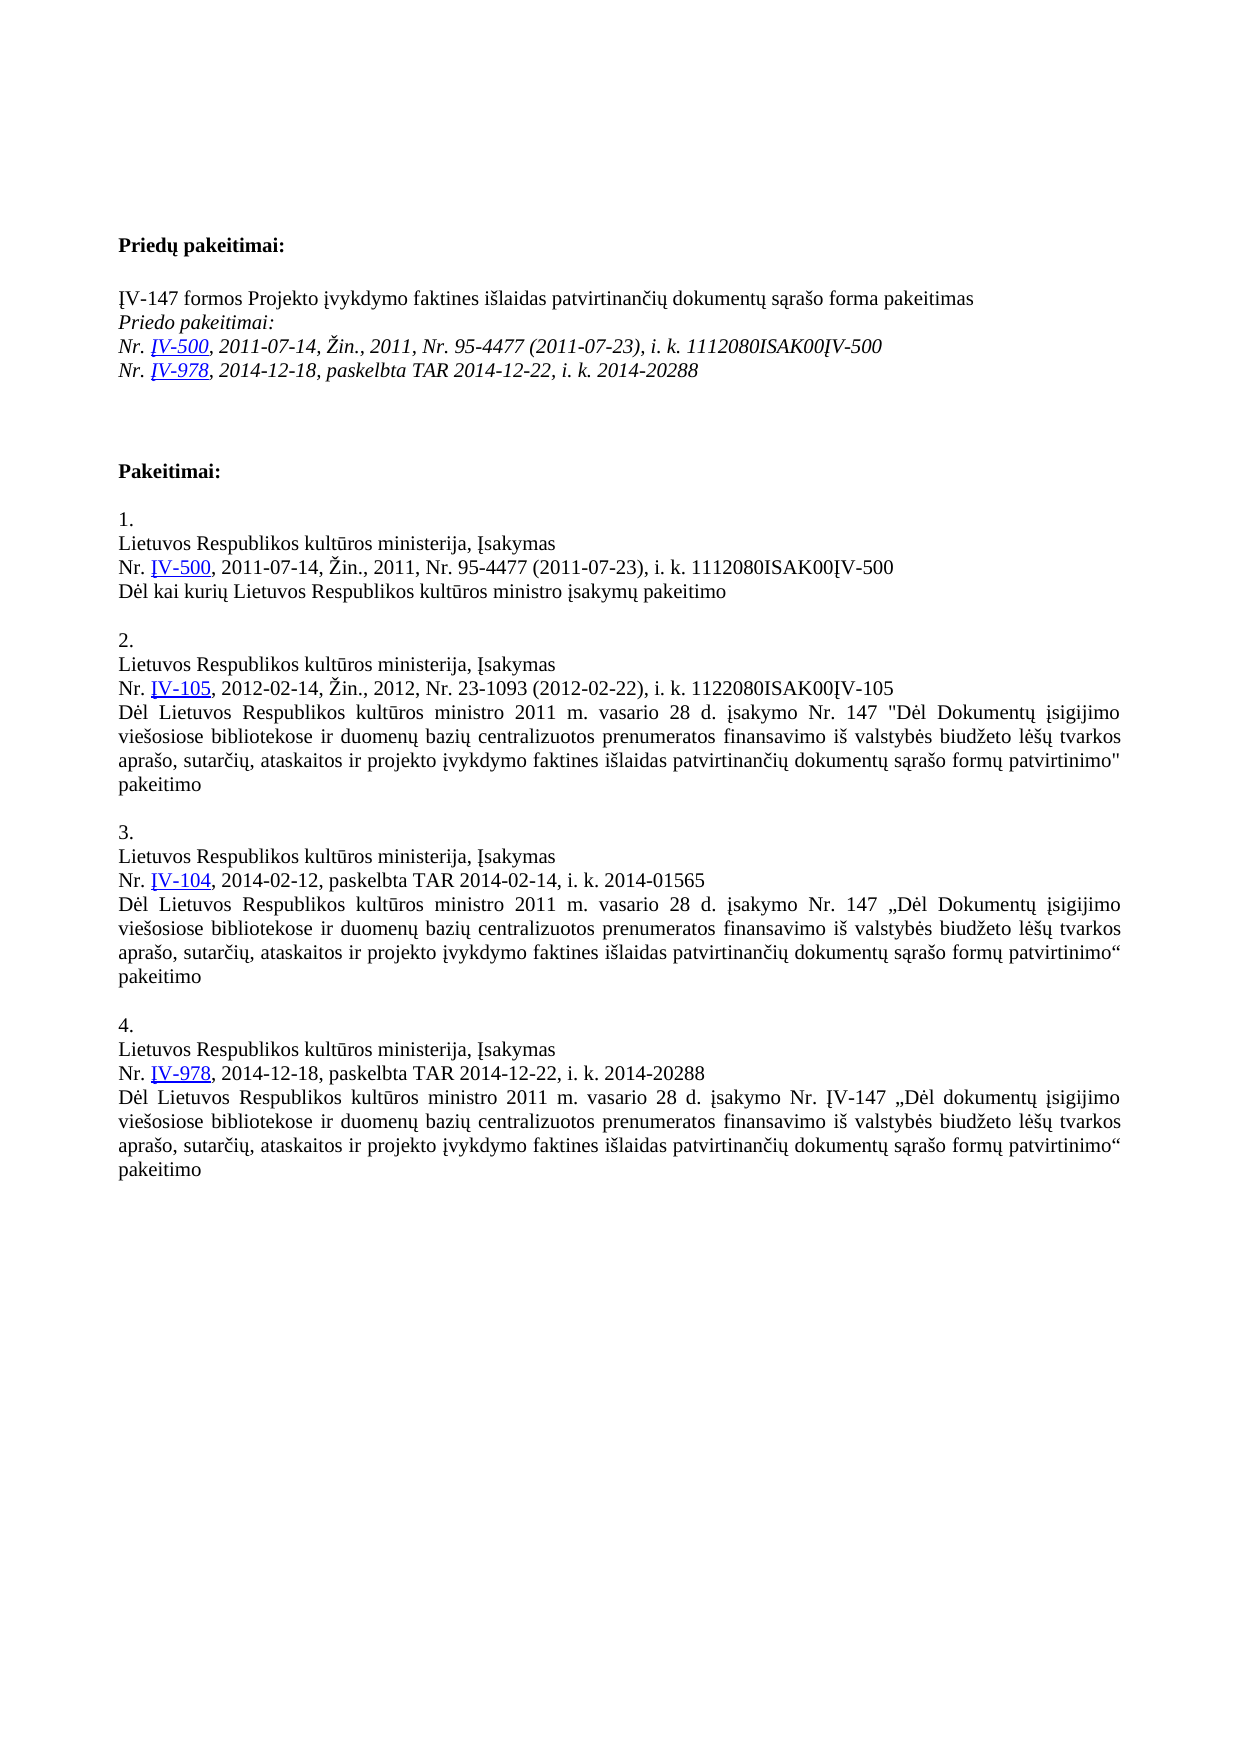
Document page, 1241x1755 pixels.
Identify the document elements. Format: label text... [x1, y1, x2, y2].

text Nr. ĮV-104, 2014-02-12, paskelbta TAR 2014-02-14, i. k. 2014-01565 [118, 868, 1122, 892]
text Dėl Lietuvos Respublikos kultūros ministro 2011 m. vasario 28 d. įsakymo Nr. 147 "Dėl Dokumentų įsigijimo viešosiose bibliotekose ir duomenų bazių centralizuotos prenumeratos finansavimo iš valstybės biudžeto lėšų tvarkos aprašo, sutarčių, ataskaitos ir projekto įvykdymo faktines išlaidas patvirtinančių dokumentų sąrašo formų patvirtinimo" pakeitimo [118, 700, 1122, 796]
text Nr. ĮV-105, 2012-02-14, Žin., 2012, Nr. 23-1093 (2012-02-22), i. k. 1122080ISAK00ĮV-105 [118, 676, 1122, 700]
text Nr. ĮV-500, 2011-07-14, Žin., 2011, Nr. 95-4477 (2011-07-23), i. k. 1112080ISAK00ĮV-500 [118, 334, 1122, 358]
text Dėl Lietuvos Respublikos kultūros ministro 2011 m. vasario 28 d. įsakymo Nr. 147 „Dėl Dokumentų įsigijimo viešosiose bibliotekose ir duomenų bazių centralizuotos prenumeratos finansavimo iš valstybės biudžeto lėšų tvarkos aprašo, sutarčių, ataskaitos ir projekto įvykdymo faktines išlaidas patvirtinančių dokumentų sąrašo formų patvirtinimo“ pakeitimo [118, 892, 1122, 988]
text Priedų pakeitimai: [118, 233, 1122, 257]
text 3. [118, 820, 1122, 844]
text Dėl Lietuvos Respublikos kultūros ministro 2011 m. vasario 28 d. įsakymo Nr. ĮV-147 „Dėl dokumentų įsigijimo viešosiose bibliotekose ir duomenų bazių centralizuotos prenumeratos finansavimo iš valstybės biudžeto lėšų tvarkos aprašo, sutarčių, ataskaitos ir projekto įvykdymo faktines išlaidas patvirtinančių dokumentų sąrašo formų patvirtinimo“ pakeitimo [118, 1085, 1122, 1181]
text Nr. ĮV-978, 2014-12-18, paskelbta TAR 2014-12-22, i. k. 2014-20288 [118, 358, 1122, 382]
text Lietuvos Respublikos kultūros ministerija, Įsakymas [118, 844, 1122, 868]
text Lietuvos Respublikos kultūros ministerija, Įsakymas [118, 1037, 1122, 1061]
text Lietuvos Respublikos kultūros ministerija, Įsakymas [118, 531, 1122, 555]
text Dėl kai kurių Lietuvos Respublikos kultūros ministro įsakymų pakeitimo [118, 579, 1122, 603]
text Pakeitimai: [118, 459, 1122, 483]
text 2. [118, 627, 1122, 652]
text 1. [118, 507, 1122, 531]
text 4. [118, 1012, 1122, 1037]
text Nr. ĮV-978, 2014-12-18, paskelbta TAR 2014-12-22, i. k. 2014-20288 [118, 1061, 1122, 1085]
text ĮV-147 formos Projekto įvykdymo faktines išlaidas patvirtinančių dokumentų sąrašo forma pakeitimas [118, 286, 1122, 310]
text Priedo pakeitimai: [118, 310, 1122, 334]
text Nr. ĮV-500, 2011-07-14, Žin., 2011, Nr. 95-4477 (2011-07-23), i. k. 1112080ISAK00ĮV-500 [118, 555, 1122, 579]
text Lietuvos Respublikos kultūros ministerija, Įsakymas [118, 652, 1122, 676]
